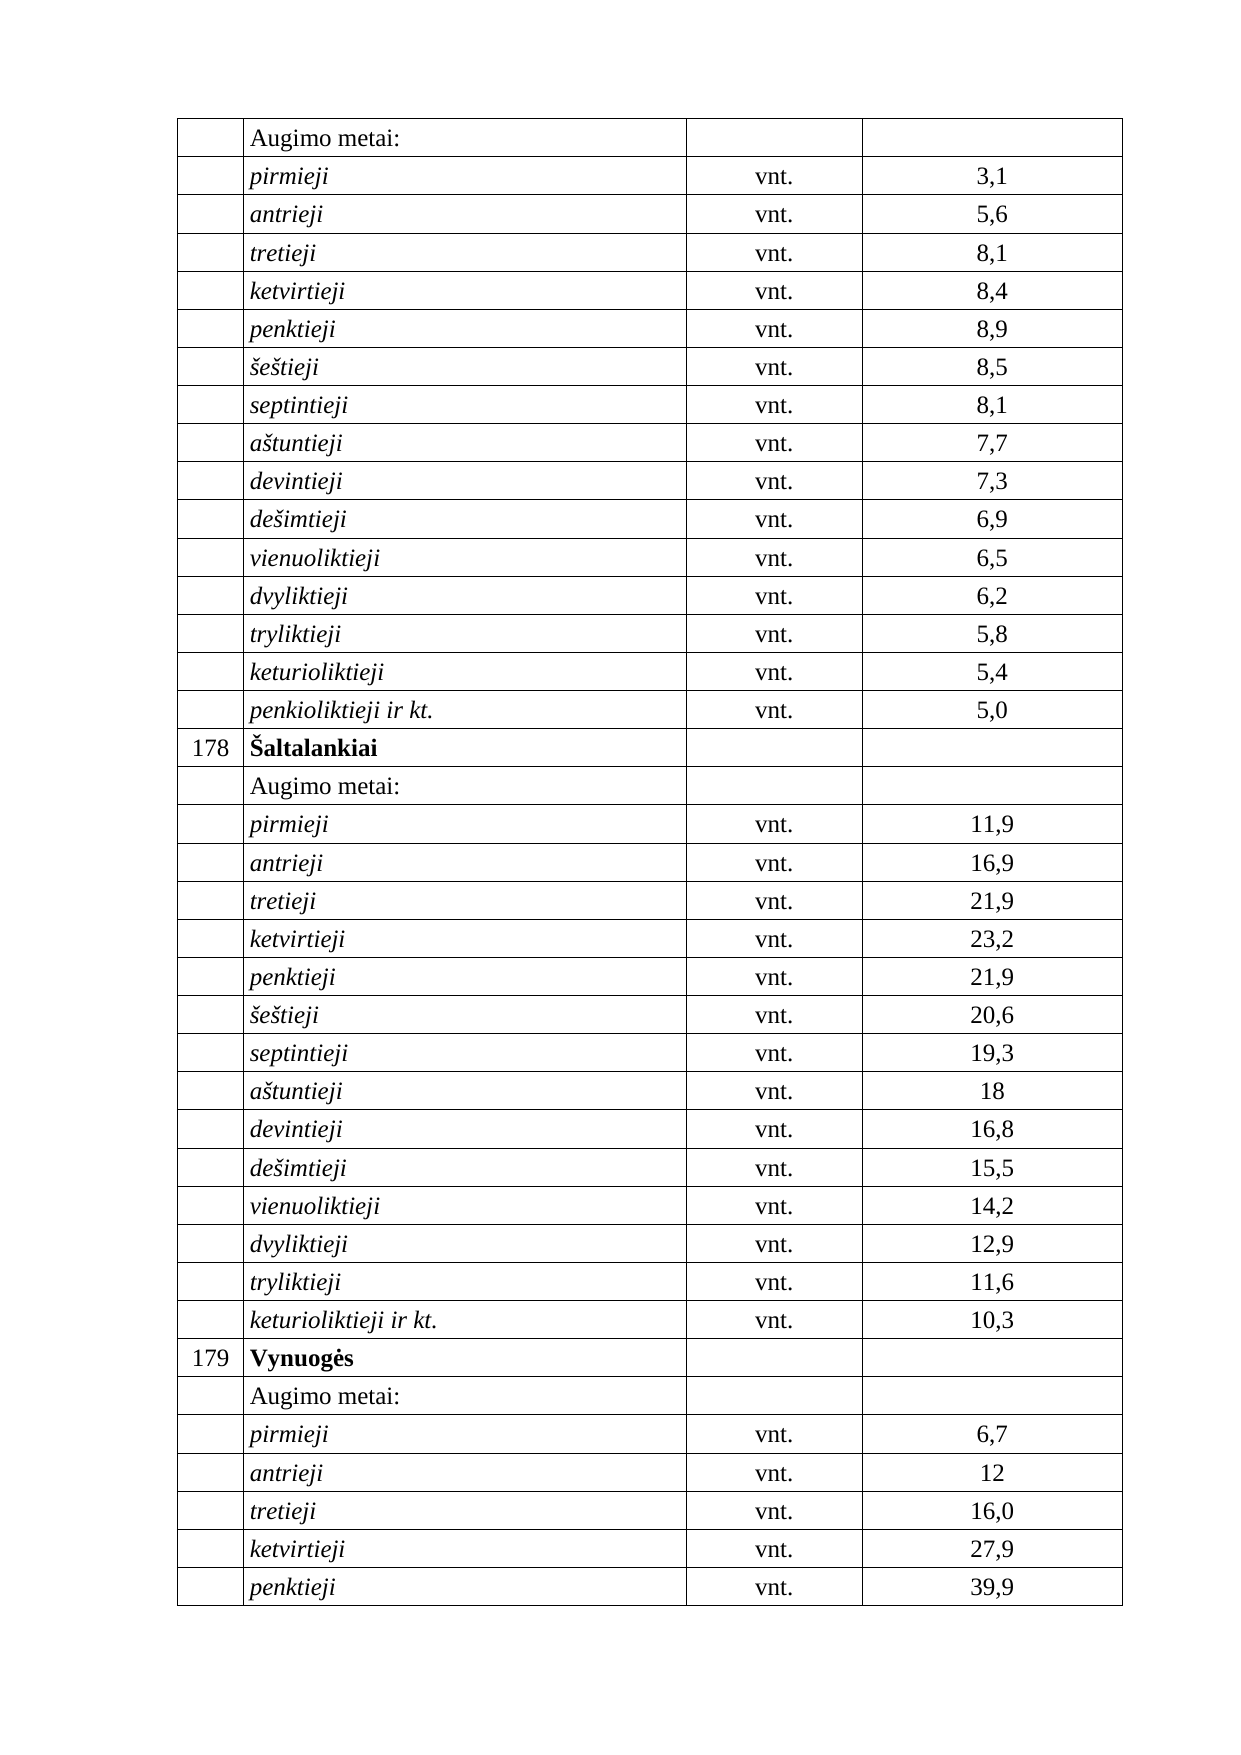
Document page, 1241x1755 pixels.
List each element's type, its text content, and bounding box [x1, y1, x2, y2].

table_cell vnt. [687, 1187, 862, 1224]
table_cell [178, 1225, 243, 1262]
table_cell 19,3 [863, 1034, 1122, 1071]
table_cell [178, 500, 243, 537]
table_cell vnt. [687, 1301, 862, 1338]
table_cell devintieji [244, 462, 686, 499]
table_cell [178, 1301, 243, 1338]
table_cell 14,2 [863, 1187, 1122, 1224]
table_cell [178, 157, 243, 194]
table_cell 8,1 [863, 386, 1122, 423]
table_cell [178, 539, 243, 576]
table_cell vienuoliktieji [244, 1187, 686, 1224]
table_cell 15,5 [863, 1149, 1122, 1186]
table_cell septintieji [244, 386, 686, 423]
table_cell pirmieji [244, 1415, 686, 1452]
table_cell vnt. [687, 653, 862, 690]
table_cell tretieji [244, 882, 686, 919]
table_cell 21,9 [863, 958, 1122, 995]
table_cell [178, 958, 243, 995]
table_cell vnt. [687, 1110, 862, 1147]
table_cell [178, 272, 243, 309]
table_cell 39,9 [863, 1568, 1122, 1605]
table_cell [687, 1377, 862, 1414]
table_cell [178, 1034, 243, 1071]
table_cell vnt. [687, 691, 862, 728]
table_cell [178, 119, 243, 156]
table_cell vnt. [687, 1225, 862, 1262]
table_cell [178, 462, 243, 499]
table_cell tryliktieji [244, 1263, 686, 1300]
table_cell [178, 653, 243, 690]
table_cell vnt. [687, 1263, 862, 1300]
table_cell ketvirtieji [244, 272, 686, 309]
table_cell Vynuogės [244, 1339, 686, 1376]
table_cell 5,0 [863, 691, 1122, 728]
table_cell dešimtieji [244, 1149, 686, 1186]
table_cell [178, 1415, 243, 1452]
table_cell penktieji [244, 958, 686, 995]
table_cell vnt. [687, 157, 862, 194]
table_cell [178, 1187, 243, 1224]
table_cell tryliktieji [244, 615, 686, 652]
table_cell vnt. [687, 424, 862, 461]
table_cell šeštieji [244, 348, 686, 385]
table_cell 8,1 [863, 234, 1122, 271]
table_cell penktieji [244, 1568, 686, 1605]
table_cell [178, 615, 243, 652]
table_cell [687, 119, 862, 156]
table_cell [863, 767, 1122, 804]
table_cell 6,2 [863, 577, 1122, 614]
table_cell vnt. [687, 1415, 862, 1452]
table_cell vnt. [687, 348, 862, 385]
table_cell 8,9 [863, 310, 1122, 347]
table_cell vnt. [687, 500, 862, 537]
table_cell vnt. [687, 615, 862, 652]
table_cell penktieji [244, 310, 686, 347]
table_cell vnt. [687, 234, 862, 271]
table_cell [863, 1339, 1122, 1376]
table_cell [178, 920, 243, 957]
table_cell 8,4 [863, 272, 1122, 309]
table_cell vnt. [687, 1492, 862, 1529]
table_cell antrieji [244, 1454, 686, 1491]
table_cell 21,9 [863, 882, 1122, 919]
table_cell vnt. [687, 1072, 862, 1109]
table_cell [178, 195, 243, 232]
table_cell vnt. [687, 882, 862, 919]
table_cell vnt. [687, 1034, 862, 1071]
table_cell 27,9 [863, 1530, 1122, 1567]
table_cell 16,0 [863, 1492, 1122, 1529]
table_cell [178, 1263, 243, 1300]
table_cell Augimo metai: [244, 767, 686, 804]
table_cell 16,9 [863, 844, 1122, 881]
table_cell vnt. [687, 195, 862, 232]
table_cell [178, 805, 243, 842]
table_cell dvyliktieji [244, 577, 686, 614]
table_cell vnt. [687, 462, 862, 499]
table_cell [687, 729, 862, 766]
table_cell vnt. [687, 1568, 862, 1605]
table_cell [178, 1377, 243, 1414]
table_cell [178, 1492, 243, 1529]
table_cell 18 [863, 1072, 1122, 1109]
table_cell [687, 1339, 862, 1376]
table_cell 11,9 [863, 805, 1122, 842]
table_cell [178, 577, 243, 614]
table_cell Šaltalankiai [244, 729, 686, 766]
table_cell 16,8 [863, 1110, 1122, 1147]
table_cell keturioliktieji ir kt. [244, 1301, 686, 1338]
table_cell antrieji [244, 844, 686, 881]
table_cell 6,9 [863, 500, 1122, 537]
table_cell 11,6 [863, 1263, 1122, 1300]
table_cell 10,3 [863, 1301, 1122, 1338]
table_cell [687, 767, 862, 804]
table_cell vnt. [687, 577, 862, 614]
table_cell 8,5 [863, 348, 1122, 385]
table_cell pirmieji [244, 805, 686, 842]
table_cell [178, 1454, 243, 1491]
table_cell tretieji [244, 234, 686, 271]
table_cell vnt. [687, 920, 862, 957]
table_cell [178, 1149, 243, 1186]
table_cell vnt. [687, 805, 862, 842]
table_cell keturioliktieji [244, 653, 686, 690]
table_cell pirmieji [244, 157, 686, 194]
table_cell [178, 844, 243, 881]
table_cell [178, 996, 243, 1033]
table_cell šeštieji [244, 996, 686, 1033]
table_cell septintieji [244, 1034, 686, 1071]
table_cell [863, 729, 1122, 766]
table_cell ketvirtieji [244, 1530, 686, 1567]
table_cell vnt. [687, 386, 862, 423]
table_cell [178, 386, 243, 423]
table_cell vnt. [687, 844, 862, 881]
table_cell devintieji [244, 1110, 686, 1147]
table_cell vnt. [687, 272, 862, 309]
table_cell penkioliktieji ir kt. [244, 691, 686, 728]
table_cell 6,5 [863, 539, 1122, 576]
table_cell vnt. [687, 1149, 862, 1186]
table_cell dvyliktieji [244, 1225, 686, 1262]
table_cell aštuntieji [244, 1072, 686, 1109]
table_cell [178, 348, 243, 385]
table_cell [178, 882, 243, 919]
table_cell 7,3 [863, 462, 1122, 499]
table_cell [178, 1072, 243, 1109]
table_cell [178, 1568, 243, 1605]
table_cell 23,2 [863, 920, 1122, 957]
table_cell aštuntieji [244, 424, 686, 461]
table_cell 20,6 [863, 996, 1122, 1033]
table_cell vnt. [687, 996, 862, 1033]
table_cell vnt. [687, 539, 862, 576]
table_cell 5,4 [863, 653, 1122, 690]
table_cell antrieji [244, 195, 686, 232]
table_cell 179 [178, 1339, 243, 1376]
table_cell [178, 424, 243, 461]
table_cell vnt. [687, 310, 862, 347]
table_cell [178, 691, 243, 728]
table_cell 5,6 [863, 195, 1122, 232]
table_cell 12,9 [863, 1225, 1122, 1262]
table_cell [178, 310, 243, 347]
table_cell vnt. [687, 1454, 862, 1491]
table_cell tretieji [244, 1492, 686, 1529]
table_cell 5,8 [863, 615, 1122, 652]
table_cell vnt. [687, 958, 862, 995]
table_cell [863, 119, 1122, 156]
table_cell vienuoliktieji [244, 539, 686, 576]
table_cell ketvirtieji [244, 920, 686, 957]
table_cell [178, 1110, 243, 1147]
table_cell Augimo metai: [244, 119, 686, 156]
table_cell 12 [863, 1454, 1122, 1491]
table_cell [178, 1530, 243, 1567]
table_cell [178, 767, 243, 804]
table_cell 6,7 [863, 1415, 1122, 1452]
table_cell 7,7 [863, 424, 1122, 461]
table_cell Augimo metai: [244, 1377, 686, 1414]
table_cell 178 [178, 729, 243, 766]
table_cell [863, 1377, 1122, 1414]
table_cell vnt. [687, 1530, 862, 1567]
table_cell [178, 234, 243, 271]
table_cell 3,1 [863, 157, 1122, 194]
table_cell dešimtieji [244, 500, 686, 537]
